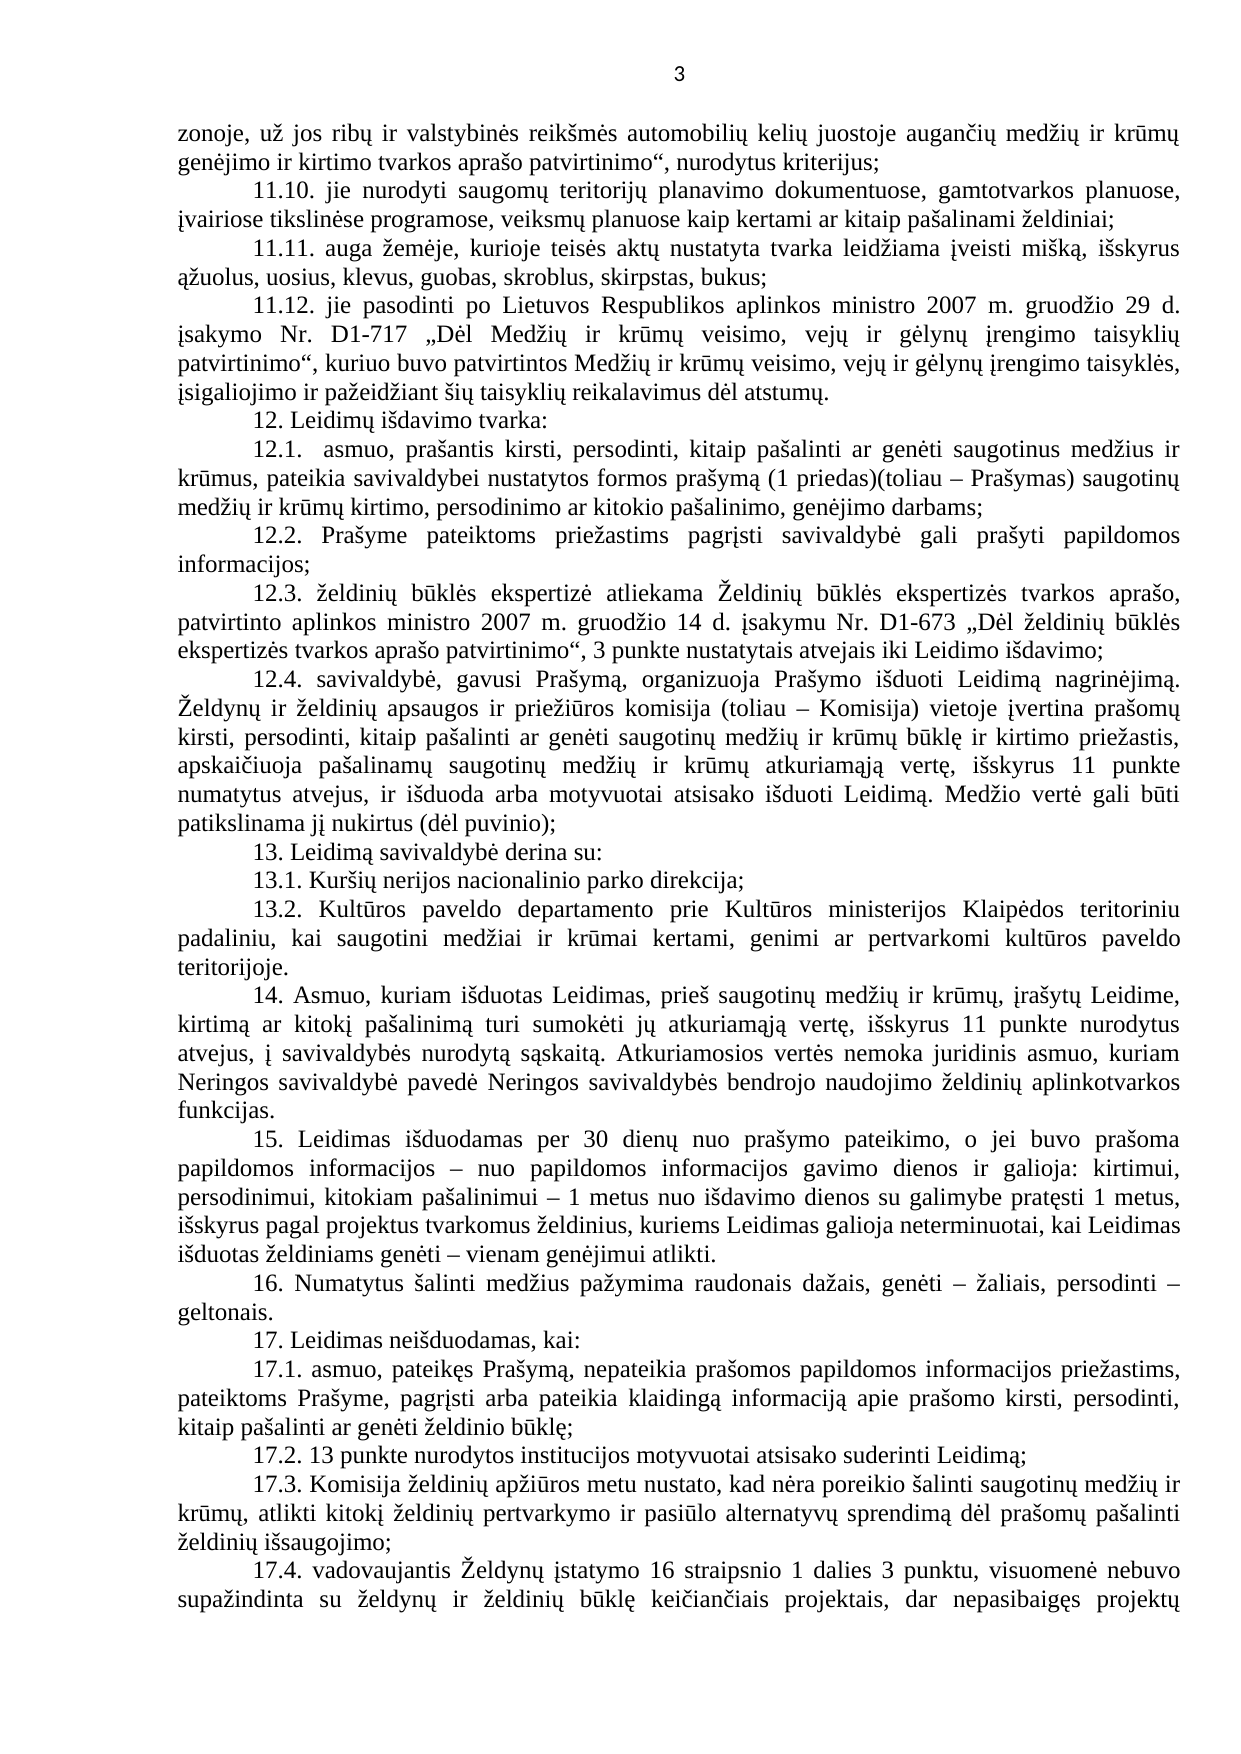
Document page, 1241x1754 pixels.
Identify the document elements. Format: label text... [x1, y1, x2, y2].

text 17.3. Komisija želdinių apžiūros metu nustato, kad nėra poreikio šalinti saugotinų medžių ir krūmų, atlikti kitokį želdinių pertvarkymo ir pasiūlo alternatyvų sprendimą dėl prašomų pašalinti želdinių išsaugojimo; [177, 1469, 1181, 1556]
text 12. Leidimų išdavimo tvarka: [177, 406, 1181, 434]
text 12.4. savivaldybė, gavusi Prašymą, organizuoja Prašymo išduoti Leidimą nagrinėjimą. Želdynų ir želdinių apsaugos ir priežiūros komisija (toliau – Komisija) vietoje įvertina prašomų kirsti, persodinti, kitaip pašalinti ar genėti saugotinų medžių ir krūmų būklę ir kirtimo priežastis, apskaičiuoja pašalinamų saugotinų medžių ir krūmų atkuriamąją vertę, išskyrus 11 punkte numatytus atvejus, ir išduoda arba motyvuotai atsisako išduoti Leidimą. Medžio vertė gali būti patikslinama jį nukirtus (dėl puvinio); [177, 664, 1181, 837]
text 17.2. 13 punkte nurodytos institucijos motyvuotai atsisako suderinti Leidimą; [177, 1441, 1181, 1469]
text 11.12. jie pasodinti po Lietuvos Respublikos aplinkos ministro 2007 m. gruodžio 29 d. įsakymo Nr. D1-717 „Dėl Medžių ir krūmų veisimo, vejų ir gėlynų įrengimo taisyklių patvirtinimo“, kuriuo buvo patvirtintos Medžių ir krūmų veisimo, vejų ir gėlynų įrengimo taisyklės, įsigaliojimo ir pažeidžiant šių taisyklių reikalavimus dėl atstumų. [177, 291, 1181, 406]
text 17.4. vadovaujantis Želdynų įstatymo 16 straipsnio 1 dalies 3 punktu, visuomenė nebuvo supažindinta su želdynų ir želdinių būklę keičiančiais projektais, dar nepasibaigęs projektų [177, 1556, 1181, 1613]
text 13.1. Kuršių nerijos nacionalinio parko direkcija; [177, 866, 1181, 894]
text 15. Leidimas išduodamas per 30 dienų nuo prašymo pateikimo, o jei buvo prašoma papildomos informacijos – nuo papildomos informacijos gavimo dienos ir galioja: kirtimui, persodinimui, kitokiam pašalinimui – 1 metus nuo išdavimo dienos su galimybe pratęsti 1 metus, išskyrus pagal projektus tvarkomus želdinius, kuriems Leidimas galioja neterminuotai, kai Leidimas išduotas želdiniams genėti – vienam genėjimui atlikti. [177, 1124, 1181, 1268]
text 13.2. Kultūros paveldo departamento prie Kultūros ministerijos Klaipėdos teritoriniu padaliniu, kai saugotini medžiai ir krūmai kertami, genimi ar pertvarkomi kultūros paveldo teritorijoje. [177, 894, 1181, 981]
text 16. Numatytus šalinti medžius pažymima raudonais dažais, genėti – žaliais, persodinti – geltonais. [177, 1268, 1181, 1326]
text 12.2. Prašyme pateiktoms priežastims pagrįsti savivaldybė gali prašyti papildomos informacijos; [177, 521, 1181, 578]
text 12.3. želdinių būklės ekspertizė atliekama Želdinių būklės ekspertizės tvarkos aprašo, patvirtinto aplinkos ministro 2007 m. gruodžio 14 d. įsakymu Nr. D1-673 „Dėl želdinių būklės ekspertizės tvarkos aprašo patvirtinimo“, 3 punkte nustatytais atvejais iki Leidimo išdavimo; [177, 578, 1181, 664]
text 13. Leidimą savivaldybė derina su: [177, 837, 1181, 866]
text 14. Asmuo, kuriam išduotas Leidimas, prieš saugotinų medžių ir krūmų, įrašytų Leidime, kirtimą ar kitokį pašalinimą turi sumokėti jų atkuriamąją vertę, išskyrus 11 punkte nurodytus atvejus, į savivaldybės nurodytą sąskaitą. Atkuriamosios vertės nemoka juridinis asmuo, kuriam Neringos savivaldybė pavedė Neringos savivaldybės bendrojo naudojimo želdinių aplinkotvarkos funkcijas. [177, 981, 1181, 1124]
text 17. Leidimas neišduodamas, kai: [177, 1326, 1181, 1354]
text 11.10. jie nurodyti saugomų teritorijų planavimo dokumentuose, gamtotvarkos planuose, įvairiose tikslinėse programose, veiksmų planuose kaip kertami ar kitaip pašalinami želdiniai; [177, 176, 1181, 233]
text 17.1. asmuo, pateikęs Prašymą, nepateikia prašomos papildomos informacijos priežastims, pateiktoms Prašyme, pagrįsti arba pateikia klaidingą informaciją apie prašomo kirsti, persodinti, kitaip pašalinti ar genėti želdinio būklę; [177, 1354, 1181, 1441]
text 11.11. auga žemėje, kurioje teisės aktų nustatyta tvarka leidžiama įveisti mišką, išskyrus ąžuolus, uosius, klevus, guobas, skroblus, skirpstas, bukus; [177, 233, 1181, 291]
text 12.1. asmuo, prašantis kirsti, persodinti, kitaip pašalinti ar genėti saugotinus medžius ir krūmus, pateikia savivaldybei nustatytos formos prašymą (1 priedas)(toliau – Prašymas) saugotinų medžių ir krūmų kirtimo, persodinimo ar kitokio pašalinimo, genėjimo darbams; [177, 434, 1181, 521]
text zonoje, už jos ribų ir valstybinės reikšmės automobilių kelių juostoje augančių medžių ir krūmų genėjimo ir kirtimo tvarkos aprašo patvirtinimo“, nurodytus kriterijus; [177, 118, 1181, 176]
